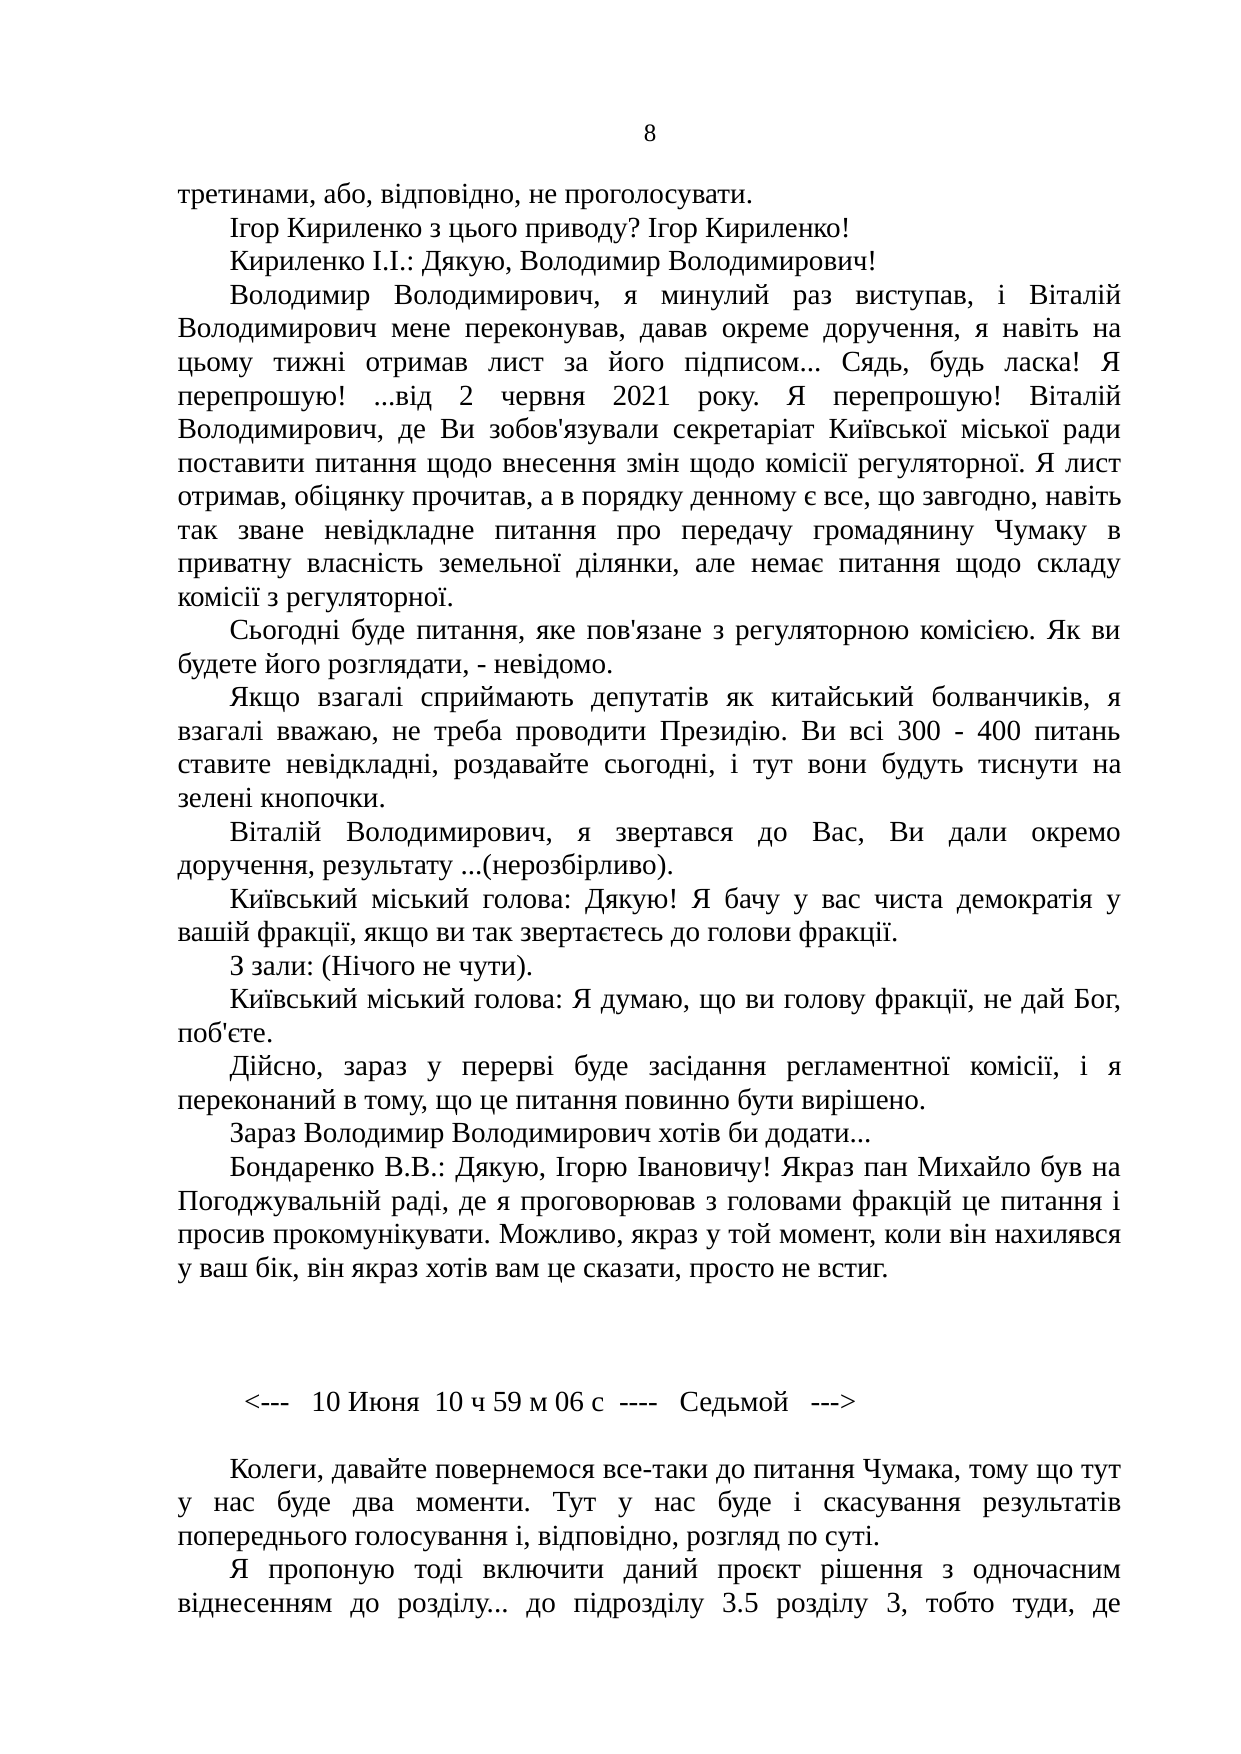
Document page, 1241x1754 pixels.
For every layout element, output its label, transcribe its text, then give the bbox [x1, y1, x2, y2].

text <--- 10 Июня 10 ч 59 м 06 с ---- Седьмой ---> [177, 1384, 1122, 1417]
text Київський міський голова: Дякую! Я бачу у вас чиста демократія у вашій фракції, якщо ви так звертаєтесь до голови фракції. [177, 881, 1122, 948]
text Ігор Кириленко з цього приводу? Ігор Кириленко! [177, 210, 1122, 243]
text Віталій Володимирович, я звертався до Вас, Ви дали окремо доручення, результату ...(нерозбірливо). [177, 814, 1122, 881]
text Я пропоную тоді включити даний проєкт рішення з одночасним віднесенням до розділу... до підрозділу 3.5 розділу 3, тобто туди, де [177, 1552, 1122, 1619]
text Зараз Володимир Володимирович хотів би додати... [177, 1116, 1122, 1149]
text Сьогодні буде питання, яке пов'язане з регуляторною комісією. Як ви будете його розглядати, - невідомо. [177, 612, 1122, 679]
text З зали: (Нічого не чути). [177, 948, 1122, 981]
text Якщо взагалі сприймають депутатів як китайський болванчиків, я взагалі вважаю, не треба проводити Президію. Ви всі 300 - 400 питань ставите невідкладні, роздавайте сьогодні, і тут вони будуть тиснути на зелені кнопочки. [177, 679, 1122, 814]
text Володимир Володимирович, я минулий раз виступав, і Віталій Володимирович мене переконував, давав окреме доручення, я навіть на цьому тижні отримав лист за його підписом... Сядь, будь ласка! Я перепрошую! ...від 2 червня 2021 року. Я перепрошую! Віталій Володимирович, де Ви зобов'язували секретаріат Київської міської ради поставити питання щодо внесення змін щодо комісії регуляторної. Я лист отримав, обіцянку прочитав, а в порядку денному є все, що завгодно, навіть так зване невідкладне питання про передачу громадянину Чумаку в приватну власність земельної ділянки, але немає питання щодо складу комісії з регуляторної. [177, 277, 1122, 612]
text Київський міський голова: Я думаю, що ви голову фракції, не дай Бог, поб'єте. [177, 981, 1122, 1048]
text третинами, або, відповідно, не проголосувати. [177, 176, 1122, 210]
text Колеги, давайте повернемося все-таки до питання Чумака, тому що тут у нас буде два моменти. Тут у нас буде і скасування результатів попереднього голосування і, відповідно, розгляд по суті. [177, 1451, 1122, 1552]
text Бондаренко В.В.: Дякую, Ігорю Івановичу! Якраз пан Михайло був на Погоджувальній раді, де я проговорював з головами фракцій це питання і просив прокомунікувати. Можливо, якраз у той момент, коли він нахилявся у ваш бік, він якраз хотів вам це сказати, просто не встиг. [177, 1149, 1122, 1283]
text Дійсно, зараз у перерві буде засідання регламентної комісії, і я переконаний в тому, що це питання повинно бути вирішено. [177, 1048, 1122, 1116]
text Кириленко І.І.: Дякую, Володимир Володимирович! [177, 243, 1122, 277]
